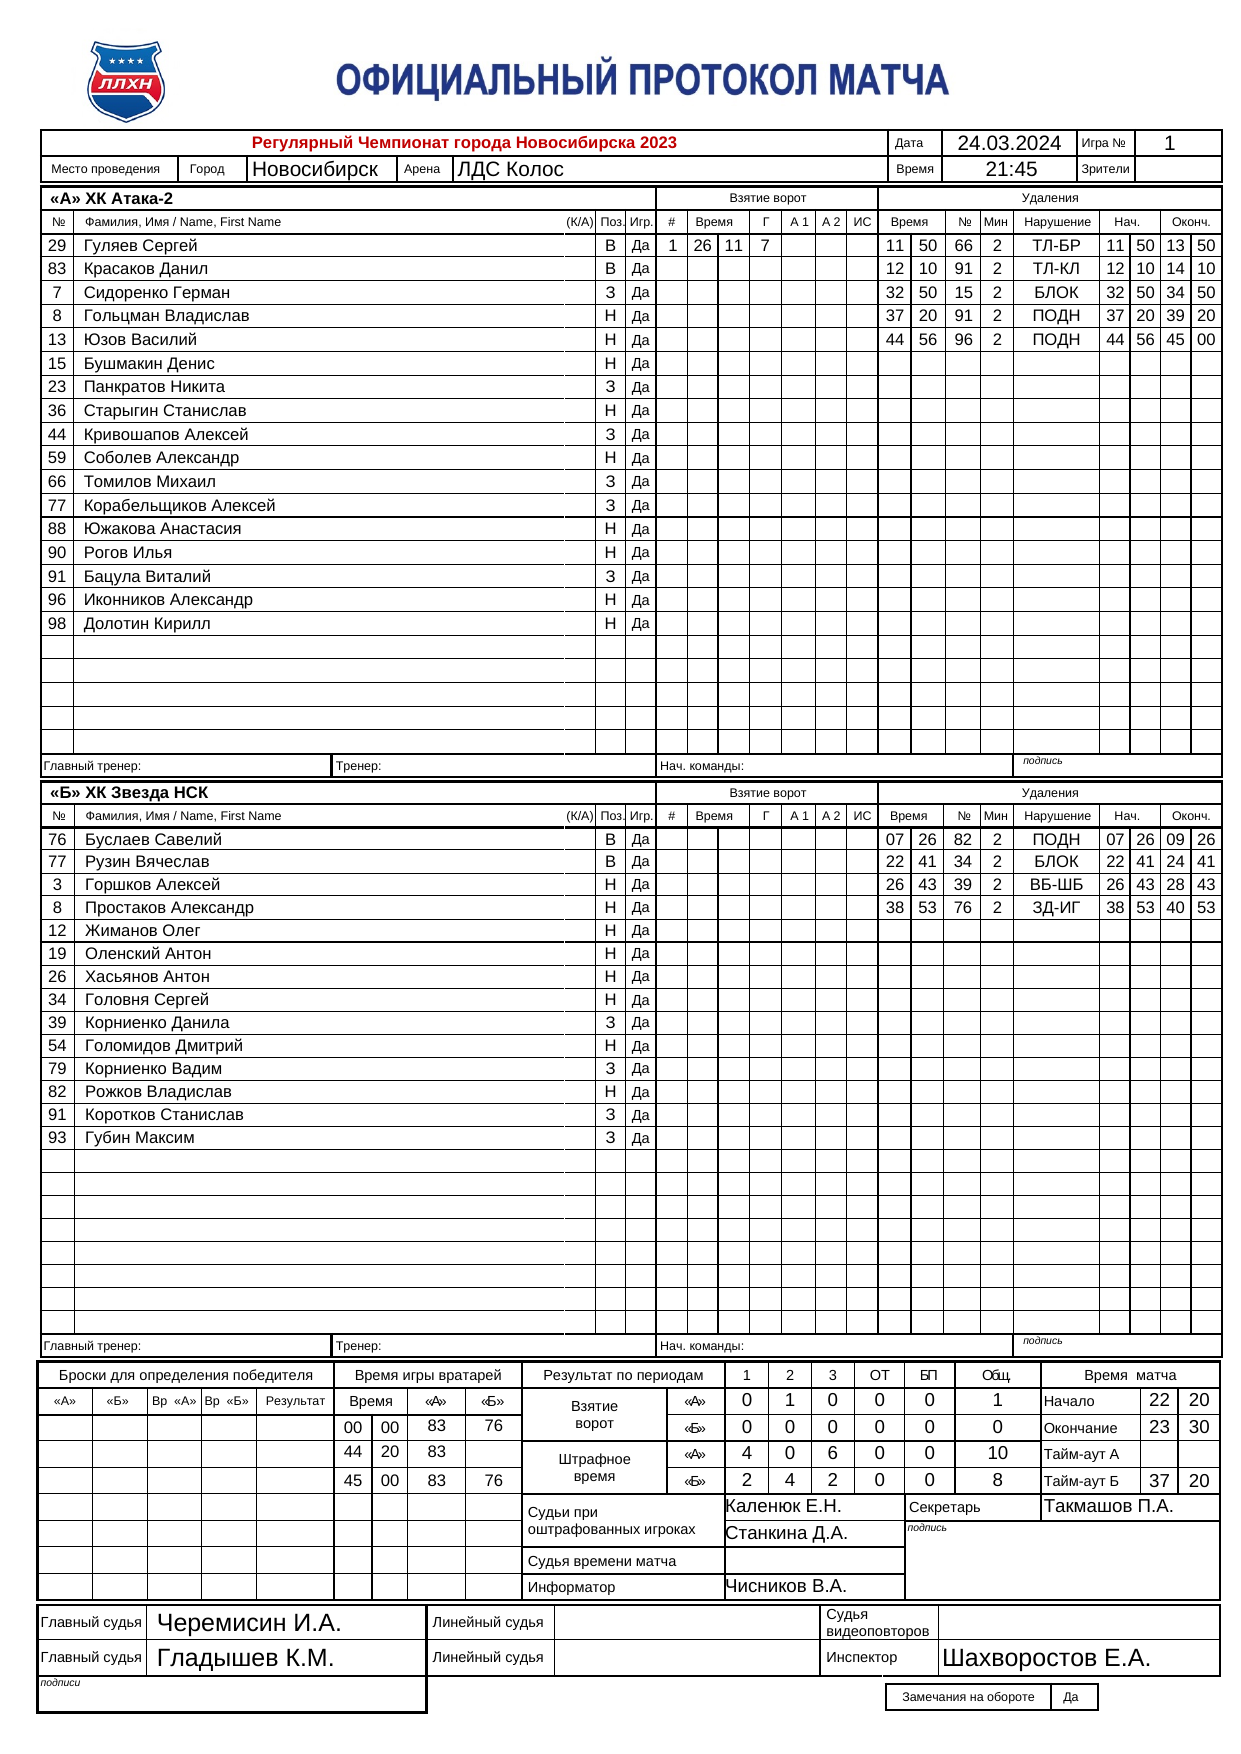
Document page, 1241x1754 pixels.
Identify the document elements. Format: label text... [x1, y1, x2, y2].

table_cell [782, 1035, 815, 1057]
table_cell [719, 612, 749, 634]
table_cell [42, 1219, 74, 1241]
table_cell [1161, 1288, 1190, 1310]
table_cell Н [596, 305, 625, 327]
table_cell [1192, 565, 1221, 587]
table_cell [847, 966, 877, 987]
table_cell Нач. [1100, 805, 1160, 826]
table_cell Да [626, 541, 655, 564]
table_cell 91 [42, 565, 73, 587]
table_cell [1131, 966, 1160, 987]
table_cell 34 [944, 850, 980, 872]
table_cell [912, 920, 943, 941]
table_cell [939, 1606, 1219, 1639]
table_cell [719, 659, 749, 682]
table_cell [912, 470, 945, 493]
table_cell 53 [912, 896, 943, 918]
table_cell [657, 1104, 687, 1126]
table_cell [565, 1012, 595, 1033]
table_cell 41 [912, 850, 943, 872]
table_cell [1192, 966, 1221, 987]
table_cell [782, 874, 815, 895]
table_cell [657, 989, 687, 1011]
table_cell [42, 1173, 74, 1195]
table_cell ПОДН [1014, 328, 1099, 351]
table_cell [1131, 541, 1160, 564]
table_cell [816, 636, 846, 658]
table_cell [981, 1104, 1013, 1126]
table_cell 07 [879, 829, 910, 849]
table_cell 20 [1131, 305, 1160, 327]
table_cell [1161, 1104, 1190, 1126]
table_cell [657, 659, 687, 682]
table_cell [847, 470, 877, 493]
table_cell [1100, 1012, 1129, 1033]
table_cell [1014, 659, 1099, 682]
table_cell [847, 541, 877, 564]
table_cell Арена [398, 157, 452, 181]
table_cell 0 [855, 1415, 904, 1440]
table_cell [912, 1104, 943, 1126]
table_cell [879, 565, 910, 587]
table_cell [912, 730, 945, 753]
table_cell [750, 399, 781, 422]
table_cell [1014, 1012, 1099, 1033]
table_cell [1161, 376, 1190, 398]
table_cell Г [750, 805, 781, 826]
table_cell [719, 1058, 749, 1079]
table_cell [879, 352, 910, 374]
table_cell Буслаев Савелий [75, 829, 564, 849]
table_cell [688, 1196, 717, 1218]
table_cell [1131, 989, 1160, 1011]
table_cell [1100, 494, 1129, 516]
table_cell Тренер: [333, 1335, 655, 1356]
table_cell Н [596, 874, 625, 895]
table_cell [782, 541, 815, 564]
table_cell Н [596, 1081, 625, 1103]
table_cell [1161, 1035, 1190, 1057]
table_cell [148, 1441, 201, 1467]
table_cell [816, 1265, 846, 1287]
table_cell [626, 1288, 655, 1310]
table_cell Секретарь [906, 1495, 1040, 1520]
table_cell 10 [956, 1442, 1040, 1467]
table_cell [688, 1311, 717, 1333]
table_cell [750, 1265, 781, 1287]
table_cell [750, 1196, 781, 1218]
table_cell [912, 966, 943, 987]
table_cell [719, 829, 749, 849]
table_cell [981, 423, 1013, 445]
table_cell «А» [668, 1442, 724, 1467]
table_cell [981, 1081, 1013, 1103]
table_cell [782, 423, 815, 445]
table_cell [816, 1081, 846, 1103]
table_cell Иконников Александр [74, 588, 564, 611]
table_cell [782, 518, 815, 540]
table_cell Начало [1042, 1389, 1140, 1413]
table_cell [816, 659, 846, 682]
table_cell Город [179, 157, 246, 181]
table_cell [1161, 966, 1190, 987]
table_cell [1014, 446, 1099, 469]
table_cell [912, 376, 945, 398]
table_cell [981, 1242, 1013, 1264]
table_cell [750, 281, 781, 303]
table_cell [1192, 1196, 1221, 1218]
table_cell 66 [42, 470, 73, 493]
table_cell [1014, 494, 1099, 516]
table_cell [750, 920, 781, 941]
table_cell [1161, 588, 1190, 611]
table_cell [1100, 1311, 1129, 1333]
table_cell [981, 1127, 1013, 1149]
table_cell Да [626, 850, 655, 872]
table_cell [408, 1547, 465, 1573]
table_cell [75, 1311, 564, 1333]
table_cell 26 [1131, 829, 1160, 849]
table_header 1 [1136, 131, 1221, 155]
table_cell [981, 1265, 1013, 1287]
table_cell [1192, 399, 1221, 422]
table_cell [657, 1150, 687, 1172]
table_cell [688, 896, 717, 918]
table_cell [782, 707, 815, 729]
table_cell 32 [879, 281, 910, 303]
table_cell [719, 352, 749, 374]
table_cell [816, 518, 846, 540]
table_cell [1131, 1219, 1160, 1241]
table_cell [879, 966, 910, 987]
table_cell [879, 1311, 910, 1333]
table_cell [750, 1127, 781, 1149]
table_cell 34 [42, 989, 74, 1011]
table_cell [946, 683, 980, 706]
table_cell [912, 1288, 943, 1310]
table_cell [657, 966, 687, 987]
table_cell 44 [879, 328, 910, 351]
table_cell Время [889, 157, 941, 181]
table_cell [1131, 588, 1160, 611]
table_cell [565, 1173, 595, 1195]
table_cell [719, 1196, 749, 1218]
table_cell [946, 470, 980, 493]
table_cell [879, 1104, 910, 1126]
table_cell [981, 565, 1013, 587]
table_cell [981, 966, 1013, 987]
table_cell [847, 257, 877, 280]
table_cell 26 [879, 874, 910, 895]
table_cell 13 [1161, 235, 1190, 256]
table_cell [148, 1574, 201, 1599]
table_cell [688, 850, 717, 872]
table_cell [657, 1173, 687, 1195]
table_cell 8 [42, 305, 73, 327]
table_cell 2 [981, 850, 1013, 872]
table_cell № [946, 211, 980, 233]
table_cell [555, 1640, 819, 1675]
table_cell Гольцман Владислав [74, 305, 564, 327]
table_cell [39, 1494, 92, 1520]
table_cell 45 [1161, 328, 1190, 351]
table_cell 2 [981, 257, 1013, 280]
table_header 1 [726, 1363, 768, 1387]
table_cell [1100, 1035, 1129, 1057]
table_cell [688, 874, 717, 895]
table_cell Окончание [1042, 1415, 1140, 1440]
table_cell [1014, 1127, 1099, 1149]
table_cell [816, 565, 846, 587]
table_cell [847, 1219, 877, 1241]
table_cell [1100, 1288, 1129, 1310]
table_cell [1100, 1127, 1129, 1149]
table_cell [816, 850, 846, 872]
table_cell [257, 1468, 333, 1493]
table_cell [1141, 1441, 1177, 1467]
table_cell Голомидов Дмитрий [75, 1035, 564, 1057]
table_cell [657, 1058, 687, 1079]
table_cell [847, 1127, 877, 1149]
table_cell [847, 943, 877, 964]
table_cell [912, 1081, 943, 1103]
table_cell 44 [1100, 328, 1129, 351]
picture [5, 28, 1179, 129]
table_cell [596, 1150, 625, 1172]
table_cell [1014, 1035, 1099, 1057]
table_cell Нарушение [1014, 805, 1099, 826]
table_cell Да [626, 1035, 655, 1057]
table_cell [879, 659, 910, 682]
table_cell [1192, 1127, 1221, 1149]
table_cell [1131, 1035, 1160, 1057]
table_cell [1161, 1058, 1190, 1079]
table_cell [596, 730, 625, 753]
table_cell [688, 683, 717, 706]
table_cell [847, 399, 877, 422]
table_cell Главный тренер: [42, 755, 330, 776]
table_cell [981, 659, 1013, 682]
table_cell [688, 1265, 717, 1287]
table_cell [688, 1127, 717, 1149]
table_cell [1161, 920, 1190, 941]
table_cell [596, 1219, 625, 1241]
table_cell [257, 1416, 333, 1440]
table_header 3 [812, 1363, 854, 1387]
table_cell [148, 1521, 201, 1546]
table_cell З [596, 281, 625, 303]
table_cell 96 [946, 328, 980, 351]
table_cell Рогов Илья [74, 541, 564, 564]
table_cell Да [626, 518, 655, 540]
table_cell [1131, 683, 1160, 706]
table_cell [946, 588, 980, 611]
table_cell Результат [257, 1389, 333, 1413]
table_cell [148, 1468, 201, 1493]
table_cell [1014, 683, 1099, 706]
table_cell [719, 518, 749, 540]
table_cell [1131, 1150, 1160, 1172]
table_cell [750, 257, 781, 280]
table_cell [565, 636, 595, 658]
table_cell 50 [912, 235, 945, 256]
table_cell В [596, 829, 625, 849]
table_cell 10 [1131, 257, 1160, 280]
table_cell Н [596, 966, 625, 987]
table_cell БЛОК [1014, 281, 1099, 303]
table_cell [202, 1547, 256, 1573]
table_cell [879, 683, 910, 706]
table_cell [688, 518, 717, 540]
table_cell 83 [408, 1416, 465, 1440]
table_cell Каленюк Е.Н. [726, 1495, 904, 1520]
table_cell Да [626, 446, 655, 469]
table_cell [657, 565, 687, 587]
table_cell [981, 1150, 1013, 1172]
table_cell [912, 707, 945, 729]
table_cell Да [626, 943, 655, 964]
table_cell [944, 1242, 980, 1264]
table_cell [565, 1150, 595, 1172]
table_cell [657, 943, 687, 964]
table_cell [1100, 399, 1129, 422]
table_cell [75, 1173, 564, 1195]
table_cell [847, 1035, 877, 1057]
table_cell [657, 1242, 687, 1264]
table_cell Гуляев Сергей [74, 235, 564, 256]
table_cell [816, 1127, 846, 1149]
table_cell [1131, 376, 1160, 398]
table_cell [1014, 966, 1099, 987]
table_cell 53 [1192, 896, 1221, 918]
table_cell Да [626, 612, 655, 634]
table_cell 24 [1161, 850, 1190, 872]
table_cell З [596, 376, 625, 398]
table_cell [1192, 446, 1221, 469]
table_cell [719, 683, 749, 706]
table_cell [1161, 518, 1190, 540]
table_cell 11 [719, 235, 749, 256]
table_cell 32 [1100, 281, 1129, 303]
table_cell [719, 920, 749, 941]
table_cell 45 [335, 1468, 371, 1493]
table_cell [912, 636, 945, 658]
table_cell [879, 494, 910, 516]
table_cell [782, 235, 815, 256]
table_cell 40 [1161, 896, 1190, 918]
table_cell Да [626, 966, 655, 987]
table_cell [912, 659, 945, 682]
table_cell [657, 1127, 687, 1149]
table_cell Мин [981, 211, 1013, 233]
table_cell [816, 1242, 846, 1264]
table_cell [257, 1494, 333, 1520]
table_cell 23 [42, 376, 73, 398]
table_cell [626, 1242, 655, 1264]
table_cell [981, 588, 1013, 611]
table_cell З [596, 423, 625, 445]
table_cell [879, 518, 910, 540]
table_cell ЛДС Колос [454, 157, 887, 181]
table_cell [981, 446, 1013, 469]
table_cell [657, 541, 687, 564]
table_cell Да [626, 989, 655, 1011]
table_cell 14 [1161, 257, 1190, 280]
table_cell [944, 1150, 980, 1172]
table_cell [1192, 494, 1221, 516]
table_cell [596, 1173, 625, 1195]
table_cell [719, 1311, 749, 1333]
table_cell 10 [1192, 257, 1221, 280]
table_cell [782, 588, 815, 611]
table_cell [75, 1150, 564, 1172]
table_cell 59 [42, 446, 73, 469]
table_cell 2 [981, 829, 1013, 849]
table_cell [719, 1035, 749, 1057]
table_cell Да [626, 1081, 655, 1103]
table_cell [75, 1265, 564, 1287]
table_cell [750, 470, 781, 493]
table_cell [148, 1494, 201, 1520]
table_cell [688, 636, 717, 658]
table_header Регулярный Чемпионат города Новосибирска 2023 [42, 131, 887, 155]
table_cell Старыгин Станислав [74, 399, 564, 422]
table_cell [688, 612, 717, 634]
table_cell [565, 281, 595, 303]
table_cell Да [626, 470, 655, 493]
table_cell Простаков Александр [75, 896, 564, 918]
table_cell [1161, 470, 1190, 493]
table_cell [1131, 1081, 1160, 1103]
table_cell [879, 1265, 910, 1287]
table_cell Да [626, 376, 655, 398]
table_cell [981, 612, 1013, 634]
table_cell [912, 1311, 943, 1333]
table_cell [1131, 707, 1160, 729]
table_cell [1014, 707, 1099, 729]
table_cell [912, 1196, 943, 1218]
table_cell Да [626, 281, 655, 303]
table_cell [257, 1521, 333, 1546]
table_cell [816, 541, 846, 564]
table_cell [750, 328, 781, 351]
table_cell [847, 1196, 877, 1218]
table_cell [782, 612, 815, 634]
table_cell [93, 1468, 147, 1493]
table_cell [816, 1035, 846, 1057]
table_cell Южакова Анастасия [74, 518, 564, 540]
table_cell Юзов Василий [74, 328, 564, 351]
table_cell [847, 1081, 877, 1103]
table_cell 0 [726, 1415, 768, 1440]
table_header Время игры вратарей [335, 1363, 521, 1387]
table_cell 76 [466, 1468, 521, 1493]
table_cell [657, 1012, 687, 1033]
table_cell [1014, 1150, 1099, 1172]
table_cell [816, 494, 846, 516]
table_cell 0 [905, 1389, 954, 1413]
table_cell [782, 659, 815, 682]
table_cell 50 [1131, 235, 1160, 256]
table_cell 7 [42, 281, 73, 303]
table_cell [719, 1150, 749, 1172]
table_cell [626, 636, 655, 658]
table_cell [946, 399, 980, 422]
table_cell [1100, 423, 1129, 445]
table_cell [657, 352, 687, 374]
table_header Взятие ворот [657, 188, 877, 209]
table_header 2 [769, 1363, 811, 1387]
table_cell [847, 1288, 877, 1310]
table_cell [626, 730, 655, 753]
table_cell [879, 1012, 910, 1033]
table_cell [847, 423, 877, 445]
table_cell [657, 707, 687, 729]
table_cell 2 [981, 874, 1013, 895]
table_cell [1100, 943, 1129, 964]
table_cell 2 [981, 235, 1013, 256]
table_cell [782, 399, 815, 422]
table_cell [657, 1311, 687, 1333]
table_cell [1161, 1311, 1190, 1333]
table_cell [1192, 376, 1221, 398]
table_cell Соболев Александр [74, 446, 564, 469]
table_cell Поз. [596, 211, 625, 233]
table_cell [1100, 1104, 1129, 1126]
table_cell [688, 257, 717, 280]
table_cell [1099, 1682, 1220, 1711]
table_cell [847, 636, 877, 658]
table_header БП [905, 1363, 954, 1387]
table_cell [596, 707, 625, 729]
table_cell [39, 1441, 92, 1467]
table_cell [1100, 1265, 1129, 1287]
table_cell [879, 1196, 910, 1218]
table_cell [879, 1288, 910, 1310]
table_cell [202, 1494, 256, 1520]
table_cell [1161, 659, 1190, 682]
table_cell [466, 1547, 521, 1573]
table_cell [879, 399, 910, 422]
table_cell Рузин Вячеслав [75, 850, 564, 872]
table_cell З [596, 1012, 625, 1033]
table_cell Н [596, 399, 625, 422]
table_cell [1014, 636, 1099, 658]
table_cell [565, 541, 595, 564]
table_cell 50 [1192, 235, 1221, 256]
table_cell [816, 470, 846, 493]
table_cell [1161, 1081, 1190, 1103]
table_cell [816, 281, 846, 303]
table_cell Да [626, 874, 655, 895]
table_cell [1161, 494, 1190, 516]
table_cell В [596, 235, 625, 256]
table_cell 19 [42, 943, 74, 964]
table_cell [1131, 1173, 1160, 1195]
table_cell [688, 446, 717, 469]
table_cell [750, 989, 781, 1011]
table_cell подпись [1014, 1335, 1221, 1356]
table_cell [750, 730, 781, 753]
table_cell [42, 1242, 74, 1264]
table_cell [944, 1081, 980, 1103]
table_cell Н [596, 328, 625, 351]
table_cell [1192, 1150, 1221, 1172]
table_cell # [657, 805, 687, 826]
table_cell 44 [42, 423, 73, 445]
table_cell [883, 1677, 1220, 1681]
table_cell [1192, 707, 1221, 729]
table_cell [657, 376, 687, 398]
table_cell 0 [812, 1415, 854, 1440]
table_cell [1014, 1104, 1099, 1126]
table_cell [879, 1081, 910, 1103]
table_cell [847, 352, 877, 374]
table_cell [565, 1196, 595, 1218]
table_cell [75, 1219, 564, 1241]
table_cell [202, 1416, 256, 1440]
table_cell [657, 446, 687, 469]
table_cell [39, 1521, 92, 1546]
table_cell [466, 1441, 521, 1467]
table_cell [912, 1127, 943, 1149]
table_cell [39, 1468, 92, 1493]
table_cell [1100, 541, 1129, 564]
table_cell А 1 [782, 211, 815, 233]
table_cell [565, 257, 595, 280]
table_cell [202, 1574, 256, 1599]
table_cell 37 [1141, 1468, 1177, 1493]
table_cell [750, 896, 781, 918]
table_cell [816, 423, 846, 445]
table_cell [688, 920, 717, 941]
table_cell Горшков Алексей [75, 874, 564, 895]
table_cell [944, 1288, 980, 1310]
table_cell Да [626, 565, 655, 587]
table_header Время матча [1042, 1363, 1219, 1387]
table_cell [912, 1035, 943, 1057]
table_cell Тайм-аут Б [1042, 1468, 1140, 1493]
table_cell [1131, 399, 1160, 422]
table_cell [719, 989, 749, 1011]
table_cell Да [626, 257, 655, 280]
table_cell Главный судья [39, 1606, 146, 1639]
table_cell Мин [981, 805, 1013, 826]
table_cell 8 [42, 896, 74, 918]
table_cell 12 [879, 257, 910, 280]
table_cell 38 [1100, 896, 1129, 918]
table_cell Линейный судья [428, 1606, 554, 1639]
table_cell [719, 281, 749, 303]
table_cell [565, 352, 595, 374]
table_cell 11 [1100, 235, 1129, 256]
table_cell [944, 1012, 980, 1033]
table_cell [1100, 470, 1129, 493]
table_cell [1100, 989, 1129, 1011]
table_cell [565, 659, 595, 682]
table_cell [944, 1127, 980, 1149]
table_cell БЛОК [1014, 850, 1099, 872]
table_cell З [596, 1127, 625, 1149]
table_cell [75, 1288, 564, 1310]
table_cell [782, 1219, 815, 1241]
table_cell [1161, 1150, 1190, 1172]
table_cell [782, 376, 815, 398]
table_cell [565, 494, 595, 516]
table_cell [879, 920, 910, 941]
table_cell [816, 1219, 846, 1241]
table_cell [1161, 1196, 1190, 1218]
table_cell 76 [944, 896, 980, 918]
table_cell [946, 541, 980, 564]
table_cell 4 [726, 1442, 768, 1467]
table_cell [74, 683, 564, 706]
table_cell № [42, 805, 74, 826]
table_cell [565, 707, 595, 729]
table_cell [688, 1035, 717, 1057]
table_cell [847, 518, 877, 540]
table_cell [719, 1288, 749, 1310]
table_cell Гладышев К.М. [147, 1640, 425, 1675]
table_cell [944, 1173, 980, 1195]
table_cell Да [626, 1104, 655, 1126]
table_cell [626, 1265, 655, 1287]
table_cell [719, 636, 749, 658]
table_cell [565, 518, 595, 540]
table_cell [1161, 612, 1190, 634]
table_cell [782, 966, 815, 987]
table_cell [466, 1521, 521, 1546]
table_cell [847, 896, 877, 918]
table_cell 15 [946, 281, 980, 303]
table_cell [565, 829, 595, 849]
table_cell [657, 257, 687, 280]
table_cell [946, 376, 980, 398]
table_cell [1131, 565, 1160, 587]
table_cell [847, 920, 877, 941]
table_cell [719, 565, 749, 587]
table_cell [74, 730, 564, 753]
table_cell [688, 1219, 717, 1241]
table_cell [981, 1035, 1013, 1057]
table_cell [657, 1196, 687, 1218]
table_cell [1131, 1058, 1160, 1079]
table_cell [688, 659, 717, 682]
table_cell Н [596, 920, 625, 941]
table_cell Да [626, 588, 655, 611]
table_cell [912, 612, 945, 634]
table_cell Инспектор [821, 1640, 938, 1675]
table_cell [688, 399, 717, 422]
table_cell 0 [855, 1389, 904, 1413]
table_cell [847, 612, 877, 634]
table_cell [816, 730, 846, 753]
table_cell [1131, 612, 1160, 634]
table_cell [688, 565, 717, 587]
table_cell [816, 920, 846, 941]
table_cell [912, 1150, 943, 1172]
table_cell 38 [879, 896, 910, 918]
table_cell [93, 1574, 147, 1599]
table_cell [981, 541, 1013, 564]
table_cell [373, 1521, 407, 1546]
table_cell [657, 1081, 687, 1103]
table_cell 0 [905, 1415, 954, 1440]
table_header Взятие ворот [657, 783, 877, 803]
table_cell [1131, 518, 1160, 540]
table_cell [688, 966, 717, 987]
table_cell [750, 1288, 781, 1310]
table_cell Красаков Данил [74, 257, 564, 280]
table_cell [981, 470, 1013, 493]
table_cell 8 [956, 1468, 1040, 1493]
table_header Да [1052, 1685, 1097, 1709]
table_cell [782, 1127, 815, 1149]
table_cell [719, 470, 749, 493]
table_cell [912, 541, 945, 564]
table_cell ПОДН [1014, 829, 1099, 849]
table_cell Да [626, 896, 655, 918]
table_cell [719, 966, 749, 987]
table_cell [688, 1058, 717, 1079]
table_cell [750, 1058, 781, 1079]
table_cell [782, 683, 815, 706]
table_cell [565, 1242, 595, 1264]
table_cell Да [626, 423, 655, 445]
table_cell [565, 565, 595, 587]
table_cell 2 [726, 1468, 768, 1493]
table_cell [565, 1265, 595, 1287]
table_cell [657, 1035, 687, 1057]
table_cell [944, 920, 980, 941]
table_cell [1014, 612, 1099, 634]
table_cell [1014, 989, 1099, 1011]
table_cell [688, 1150, 717, 1172]
table_cell подпись [906, 1522, 1219, 1599]
table_cell [750, 1311, 781, 1333]
table_cell [981, 518, 1013, 540]
table_cell [1014, 352, 1099, 374]
table_cell 28 [1161, 874, 1190, 895]
table_cell [912, 423, 945, 445]
table_cell [944, 1104, 980, 1126]
table_cell [816, 352, 846, 374]
table_cell [688, 328, 717, 351]
table_cell Нач. команды: [657, 755, 1012, 776]
table_cell [981, 1311, 1013, 1333]
table_cell [981, 730, 1013, 753]
table_cell [565, 305, 595, 327]
table_cell [1014, 1173, 1099, 1195]
table_cell [879, 588, 910, 611]
table_cell [657, 494, 687, 516]
table_cell 82 [42, 1081, 74, 1103]
table_cell [719, 1081, 749, 1103]
table_cell [657, 683, 687, 706]
table_cell [750, 636, 781, 658]
table_cell [42, 1265, 74, 1287]
table_cell [565, 850, 595, 872]
table_cell [1100, 707, 1129, 729]
table_cell [847, 829, 877, 849]
table_cell [750, 683, 781, 706]
table_cell [782, 989, 815, 1011]
table_cell [816, 829, 846, 849]
table_cell 90 [42, 541, 73, 564]
table_cell [565, 896, 595, 918]
table_cell 11 [879, 235, 910, 256]
table_cell Время [335, 1389, 407, 1413]
table_cell [816, 612, 846, 634]
table_cell [565, 874, 595, 895]
table_cell Долотин Кирилл [74, 612, 564, 634]
table_cell 88 [42, 518, 73, 540]
table_cell [1131, 1104, 1160, 1126]
table_cell 20 [1179, 1389, 1219, 1413]
table_cell [75, 1242, 564, 1264]
table_cell [1192, 683, 1221, 706]
table_cell 00 [373, 1468, 407, 1493]
table_cell [657, 518, 687, 540]
table_cell [1100, 920, 1129, 941]
table_cell [565, 683, 595, 706]
table_cell [847, 850, 877, 872]
table_cell [816, 588, 846, 611]
table_header Удаления [879, 188, 1221, 209]
table_cell [1100, 966, 1129, 987]
table_cell [1131, 730, 1160, 753]
table_cell [719, 494, 749, 516]
table_cell 0 [812, 1389, 854, 1413]
table_cell [782, 565, 815, 587]
table_cell Фамилия, Имя / Name, First Name [75, 805, 565, 826]
table_cell [657, 281, 687, 303]
table_cell [912, 494, 945, 516]
table_cell [719, 943, 749, 964]
table_cell [257, 1441, 333, 1467]
table_header ОТ [855, 1363, 904, 1387]
table_cell [657, 423, 687, 445]
table_cell 10 [912, 257, 945, 280]
table_cell [912, 518, 945, 540]
table_cell [946, 446, 980, 469]
table_cell [912, 399, 945, 422]
table_cell 43 [912, 874, 943, 895]
table_cell [782, 1242, 815, 1264]
table_cell 0 [726, 1389, 768, 1413]
table_cell [750, 1150, 781, 1172]
table_cell [335, 1574, 371, 1599]
table_cell [750, 423, 781, 445]
table_cell [657, 920, 687, 941]
table_cell [946, 565, 980, 587]
table_cell [816, 1173, 846, 1195]
table_cell [912, 1265, 943, 1287]
table_cell [981, 1288, 1013, 1310]
table_cell [750, 305, 781, 327]
table_cell 83 [42, 257, 73, 280]
table_cell [1014, 565, 1099, 587]
table_cell [1014, 730, 1099, 753]
table_cell [74, 636, 564, 658]
table_cell 22 [879, 850, 910, 872]
table_cell 41 [1192, 850, 1221, 872]
table_cell [657, 470, 687, 493]
table_cell [719, 399, 749, 422]
table_cell [202, 1521, 256, 1546]
table_cell Черемисин И.А. [147, 1606, 425, 1639]
table_cell [466, 1574, 521, 1599]
table_cell [719, 707, 749, 729]
table_cell [1014, 920, 1099, 941]
table_cell [1014, 1265, 1099, 1287]
table_cell [565, 235, 595, 256]
table_cell [981, 683, 1013, 706]
table_cell [944, 1035, 980, 1057]
table_cell [816, 1104, 846, 1126]
table_cell Да [626, 305, 655, 327]
table_cell [1014, 943, 1099, 964]
table_cell [879, 446, 910, 469]
table_cell 0 [769, 1442, 811, 1467]
table_cell [657, 1265, 687, 1287]
table_cell 0 [905, 1442, 954, 1467]
table_cell [688, 1173, 717, 1195]
table_cell [782, 494, 815, 516]
table_cell [1192, 612, 1221, 634]
table_cell 07 [1100, 829, 1129, 849]
table_cell [373, 1574, 407, 1599]
table_cell [1131, 1242, 1160, 1264]
table_cell [912, 588, 945, 611]
table_cell [626, 1173, 655, 1195]
table_cell [626, 707, 655, 729]
table_cell 77 [42, 850, 74, 872]
table_cell (К/А) [565, 805, 595, 826]
table_cell [565, 1035, 595, 1057]
table_cell 26 [688, 235, 717, 256]
table_cell [626, 659, 655, 682]
table_cell [596, 1242, 625, 1264]
table_cell [1131, 446, 1160, 469]
table_cell [1100, 565, 1129, 587]
table_cell [1161, 541, 1190, 564]
table_cell 09 [1161, 829, 1190, 849]
table_cell [688, 1288, 717, 1310]
table_cell Такмашов П.А. [1042, 1495, 1219, 1520]
table_header Броски для определения победителя [39, 1363, 333, 1387]
table_cell [912, 1173, 943, 1195]
table_cell [944, 1196, 980, 1218]
table_cell [719, 423, 749, 445]
table_cell [596, 659, 625, 682]
table_cell [565, 1288, 595, 1310]
table_cell [847, 1058, 877, 1079]
table_cell [879, 541, 910, 564]
table_cell [596, 636, 625, 658]
table_cell Да [626, 920, 655, 941]
table_cell Да [626, 1127, 655, 1149]
table_cell [750, 541, 781, 564]
table_cell [565, 1058, 595, 1079]
table_cell 2 [981, 896, 1013, 918]
table_cell [981, 943, 1013, 964]
table_cell [565, 612, 595, 634]
table_cell [981, 1012, 1013, 1033]
table_cell [1100, 446, 1129, 469]
table_cell [750, 1012, 781, 1033]
table_cell [626, 1150, 655, 1172]
table_cell 20 [1192, 305, 1221, 327]
table_cell [688, 730, 717, 753]
table_cell [847, 1242, 877, 1264]
table_cell [719, 305, 749, 327]
table_cell Н [596, 896, 625, 918]
table_cell [1192, 1058, 1221, 1079]
table_cell 96 [42, 588, 73, 611]
table_cell [879, 1173, 910, 1195]
table_cell [257, 1574, 333, 1599]
table_cell [1131, 1127, 1160, 1149]
table_cell [912, 1219, 943, 1241]
table_cell [1192, 541, 1221, 564]
table_header Удаления [879, 783, 1221, 803]
table_cell [816, 896, 846, 918]
table_cell [596, 1311, 625, 1333]
table_cell [688, 352, 717, 374]
table_cell [565, 423, 595, 445]
table_cell [719, 257, 749, 280]
table_cell [946, 494, 980, 516]
table_cell 66 [946, 235, 980, 256]
table_cell Игр. [626, 211, 655, 233]
table_cell [944, 1265, 980, 1287]
table_cell [782, 1196, 815, 1218]
table_cell подписи [39, 1677, 425, 1711]
table_cell 91 [946, 305, 980, 327]
table_cell А 1 [782, 805, 815, 826]
table_cell [847, 1311, 877, 1333]
table_cell [981, 352, 1013, 374]
table_cell [1014, 1196, 1099, 1218]
table_cell [879, 423, 910, 445]
table_cell [879, 376, 910, 398]
table_cell [1014, 376, 1099, 398]
table_cell [816, 707, 846, 729]
table_cell [750, 565, 781, 587]
table_cell [555, 1606, 819, 1639]
table_cell [74, 659, 564, 682]
table_cell Станкина Д.А. [726, 1521, 904, 1546]
table_cell [847, 1173, 877, 1195]
table_cell [39, 1547, 92, 1573]
table_cell [1192, 636, 1221, 658]
table_cell Головня Сергей [75, 989, 564, 1011]
table_cell [750, 943, 781, 964]
table_cell [782, 1173, 815, 1195]
table_cell [1161, 730, 1190, 753]
table_cell Место проведения [42, 157, 177, 181]
table_cell [816, 874, 846, 895]
table_cell [782, 1058, 815, 1079]
table_cell [657, 328, 687, 351]
table_cell [565, 730, 595, 753]
table_cell [912, 1012, 943, 1033]
table_cell Новосибирск [248, 157, 396, 181]
table_cell [1192, 730, 1221, 753]
table_cell [816, 235, 846, 256]
table_cell [1100, 588, 1129, 611]
table_cell [816, 328, 846, 351]
table_cell 1 [657, 235, 687, 256]
table_cell [688, 707, 717, 729]
table_cell [1014, 1058, 1099, 1079]
table_cell [847, 446, 877, 469]
table_cell Вр «Б» [202, 1389, 256, 1413]
table_cell [42, 1311, 74, 1333]
table_cell Н [596, 541, 625, 564]
table_cell # [657, 211, 687, 233]
table_cell [1161, 683, 1190, 706]
table_cell Да [626, 1012, 655, 1033]
table_cell [782, 1311, 815, 1333]
table_cell 0 [769, 1415, 811, 1440]
table_cell [981, 1173, 1013, 1195]
table_cell [1192, 1173, 1221, 1195]
table_cell «А» [668, 1389, 724, 1413]
table_cell [626, 1196, 655, 1218]
table_cell [782, 943, 815, 964]
table_cell 83 [408, 1468, 465, 1493]
table_cell [816, 257, 846, 280]
table_cell 54 [42, 1035, 74, 1057]
table_cell [688, 470, 717, 493]
table_cell [1131, 423, 1160, 445]
table_cell [1192, 423, 1221, 445]
table_cell З [596, 494, 625, 516]
table_cell [847, 1150, 877, 1172]
table_cell [1100, 683, 1129, 706]
table_cell [847, 683, 877, 706]
table_cell 22 [1100, 850, 1129, 872]
table_cell Взятие ворот [523, 1389, 666, 1440]
table_cell [981, 376, 1013, 398]
table_cell [688, 989, 717, 1011]
table_cell [1179, 1441, 1219, 1467]
table_cell [657, 399, 687, 422]
table_cell [847, 565, 877, 587]
table_cell 12 [1100, 257, 1129, 280]
table_cell [1192, 989, 1221, 1011]
table_cell [816, 1288, 846, 1310]
table_cell 0 [956, 1415, 1040, 1440]
table_cell «Б» [93, 1389, 147, 1413]
table_cell [1161, 1012, 1190, 1033]
table_cell [1014, 470, 1099, 493]
table_cell Н [596, 1035, 625, 1057]
table_cell Томилов Михаил [74, 470, 564, 493]
table_cell В [596, 850, 625, 872]
table_cell [1131, 659, 1160, 682]
table_cell 20 [373, 1441, 407, 1467]
table_cell [847, 1012, 877, 1033]
table_cell [1161, 565, 1190, 587]
table_cell Время [879, 211, 945, 233]
table_cell [565, 328, 595, 351]
table_cell [782, 1288, 815, 1310]
table_cell [782, 896, 815, 918]
table_cell [202, 1468, 256, 1493]
table_cell [42, 1150, 74, 1172]
table_cell [782, 257, 815, 280]
table_cell [1131, 1311, 1160, 1333]
table_cell [74, 707, 564, 729]
table_cell [847, 588, 877, 611]
table_cell [912, 565, 945, 587]
table_cell А 2 [816, 805, 846, 826]
table_cell [1161, 399, 1190, 422]
table_cell [626, 1311, 655, 1333]
table_cell Главный тренер: [42, 1335, 330, 1356]
table_cell [719, 1012, 749, 1033]
table_cell [946, 518, 980, 540]
table_cell [1100, 1242, 1129, 1264]
table_cell [335, 1494, 371, 1520]
table_header Игра № [1078, 131, 1134, 155]
table_cell [912, 446, 945, 469]
table_cell [335, 1547, 371, 1573]
table_cell 0 [855, 1468, 904, 1493]
table_cell [912, 683, 945, 706]
table_cell Да [626, 829, 655, 849]
table_cell Хасьянов Антон [75, 966, 564, 987]
table_cell [1161, 1265, 1190, 1287]
table_cell [719, 1265, 749, 1287]
table_cell [1014, 541, 1099, 564]
table_cell [847, 989, 877, 1011]
table_header «А» ХК Атака-2 [42, 188, 655, 209]
table_cell Бушмакин Денис [74, 352, 564, 374]
table_cell 1 [956, 1389, 1040, 1413]
table_cell [719, 730, 749, 753]
table_cell [816, 943, 846, 964]
table_cell [847, 659, 877, 682]
table_cell [750, 1219, 781, 1241]
table_cell [408, 1494, 465, 1520]
table_cell [719, 541, 749, 564]
table_cell З [596, 565, 625, 587]
table_cell 43 [1131, 874, 1160, 895]
table_cell [688, 1104, 717, 1126]
table_cell 2 [812, 1468, 854, 1493]
table_cell [726, 1548, 904, 1573]
table_cell [688, 1242, 717, 1264]
table_cell Н [596, 446, 625, 469]
table_cell [782, 446, 815, 469]
table_cell [39, 1574, 92, 1599]
table_cell [750, 707, 781, 729]
table_cell [1161, 707, 1190, 729]
table_cell [688, 281, 717, 303]
table_cell [750, 1242, 781, 1264]
table_cell [1192, 1242, 1221, 1264]
table_cell Губин Максим [75, 1127, 564, 1149]
table_cell Кривошапов Алексей [74, 423, 564, 445]
table_cell [946, 352, 980, 374]
table_cell Сидоренко Герман [74, 281, 564, 303]
table_cell [782, 305, 815, 327]
table_cell [596, 1288, 625, 1310]
table_cell 83 [408, 1441, 465, 1467]
table_cell [879, 470, 910, 493]
table_cell Н [596, 588, 625, 611]
table_cell [750, 1035, 781, 1057]
table_cell [981, 399, 1013, 422]
table_header Замечания на обороте [887, 1685, 1050, 1709]
table_cell Фамилия, Имя / Name, First Name [74, 211, 565, 233]
table_cell [39, 1416, 92, 1440]
table_cell З [596, 470, 625, 493]
table_cell [688, 541, 717, 564]
table_cell [596, 683, 625, 706]
table_cell [565, 920, 595, 941]
table_cell [657, 896, 687, 918]
table_cell 56 [1131, 328, 1160, 351]
table_cell [981, 1219, 1013, 1241]
table_cell [782, 328, 815, 351]
table_cell [657, 636, 687, 658]
table_cell [816, 1311, 846, 1333]
table_cell [1131, 636, 1160, 658]
table_cell 2 [981, 281, 1013, 303]
table_cell [202, 1441, 256, 1467]
table_cell [42, 683, 73, 706]
table_cell [596, 1196, 625, 1218]
table_cell [1161, 989, 1190, 1011]
table_cell [1100, 1219, 1129, 1241]
table_cell [719, 328, 749, 351]
table_cell З [596, 1104, 625, 1126]
table_cell [879, 1219, 910, 1241]
table_cell [1014, 399, 1099, 422]
table_cell [816, 376, 846, 398]
table_cell Время [879, 805, 943, 826]
table_cell Да [626, 328, 655, 351]
table_cell [373, 1547, 407, 1573]
table_cell [944, 966, 980, 987]
table_cell [847, 305, 877, 327]
table_cell [719, 1242, 749, 1264]
table_cell [1100, 636, 1129, 658]
table_cell [816, 1058, 846, 1079]
table_cell [879, 1127, 910, 1149]
table_cell [565, 376, 595, 398]
table_cell [782, 1012, 815, 1033]
table_cell Поз. [596, 805, 625, 826]
table_cell Время [688, 211, 749, 233]
table_cell [879, 1242, 910, 1264]
table_cell [879, 707, 910, 729]
table_cell Панкратов Никита [74, 376, 564, 398]
table_cell [750, 518, 781, 540]
table_cell [816, 989, 846, 1011]
table_cell [596, 1265, 625, 1287]
table_cell [1192, 1265, 1221, 1287]
table_cell Нач. [1100, 211, 1160, 233]
table_cell [1192, 1012, 1221, 1033]
table_cell [565, 1081, 595, 1103]
table_cell Линейный судья [428, 1640, 554, 1675]
table_cell [42, 1196, 74, 1218]
table_cell [688, 376, 717, 398]
table_cell [782, 470, 815, 493]
table_cell 91 [946, 257, 980, 280]
table_cell [847, 1104, 877, 1126]
table_cell [944, 1058, 980, 1079]
table_cell [946, 707, 980, 729]
table_cell [719, 1127, 749, 1149]
table_cell [750, 376, 781, 398]
table_cell [847, 376, 877, 398]
table_cell [1014, 1311, 1099, 1333]
table_cell [782, 850, 815, 872]
table_cell Штрафное время [523, 1442, 666, 1493]
table_cell 1 [769, 1389, 811, 1413]
table_header Дата [889, 131, 941, 155]
table_cell [946, 636, 980, 658]
table_cell [1014, 1219, 1099, 1241]
table_cell [565, 966, 595, 987]
table_cell [816, 399, 846, 422]
table_cell [1161, 423, 1190, 445]
table_cell [782, 1265, 815, 1287]
table_cell [1192, 588, 1221, 611]
table_cell Н [596, 352, 625, 374]
table_cell [565, 1311, 595, 1333]
table_cell [1014, 1081, 1099, 1103]
table_cell [565, 1104, 595, 1126]
table_cell [1161, 1242, 1190, 1264]
table_cell [1192, 1104, 1221, 1126]
table_cell [1100, 659, 1129, 682]
table_cell [750, 446, 781, 469]
table_cell [981, 989, 1013, 1011]
table_cell [1014, 588, 1099, 611]
table_cell [1161, 1173, 1190, 1195]
table_cell 22 [1141, 1389, 1177, 1413]
table_cell [408, 1521, 465, 1546]
table_cell ИС [847, 211, 877, 233]
table_cell [944, 1311, 980, 1333]
table_cell Зрители [1078, 157, 1134, 181]
table_cell [75, 1196, 564, 1218]
table_cell Н [596, 518, 625, 540]
table_cell [847, 328, 877, 351]
table_cell [782, 281, 815, 303]
table_header Результат по периодам [523, 1363, 724, 1387]
table_cell ТЛ-БР [1014, 235, 1099, 256]
table_cell [93, 1441, 147, 1467]
table_cell 79 [42, 1058, 74, 1079]
table_cell [981, 494, 1013, 516]
table_cell [879, 730, 910, 753]
table_cell 26 [912, 829, 943, 849]
table_cell 00 [1192, 328, 1221, 351]
table_cell [946, 612, 980, 634]
table_cell [1161, 1219, 1190, 1241]
table_cell [1100, 1150, 1129, 1172]
table_cell 20 [1179, 1468, 1219, 1493]
table_cell [688, 1012, 717, 1033]
table_cell [750, 494, 781, 516]
table_cell [912, 1242, 943, 1264]
table_cell 39 [42, 1012, 74, 1033]
table_cell ИС [847, 805, 877, 826]
table_cell Игр. [626, 805, 655, 826]
table_cell Тайм-аут А [1042, 1441, 1140, 1467]
table_cell Судья видеоповторов [821, 1606, 938, 1639]
table_cell [657, 1219, 687, 1241]
table_cell № [944, 805, 980, 826]
table_cell 37 [879, 305, 910, 327]
table_cell [750, 612, 781, 634]
table_cell [42, 636, 73, 658]
table_cell [1100, 518, 1129, 540]
table_cell [782, 1104, 815, 1126]
table_cell [657, 829, 687, 849]
table_cell 76 [466, 1416, 521, 1440]
table_cell 93 [42, 1127, 74, 1149]
table_cell 56 [912, 328, 945, 351]
table_cell [1161, 1127, 1190, 1149]
table_cell [657, 588, 687, 611]
table_cell ЗД-ИГ [1014, 896, 1099, 918]
table_cell [1131, 470, 1160, 493]
table_cell [42, 1288, 74, 1310]
table_cell Главный судья [39, 1640, 146, 1675]
table_cell [912, 352, 945, 374]
table_cell [750, 966, 781, 987]
table_cell [782, 352, 815, 374]
table_cell 30 [1179, 1415, 1219, 1440]
table_cell [750, 352, 781, 374]
table_cell [816, 305, 846, 327]
table_cell «Б» [668, 1415, 724, 1440]
table_cell [1100, 1173, 1129, 1195]
table_cell [688, 588, 717, 611]
table_cell [565, 399, 595, 422]
table_cell [981, 920, 1013, 941]
table_cell [93, 1521, 147, 1546]
table_cell [148, 1416, 201, 1440]
table_cell [719, 1173, 749, 1195]
table_cell 39 [1161, 305, 1190, 327]
table_cell Тренер: [333, 755, 655, 776]
table_cell 36 [42, 399, 73, 422]
table_cell [847, 730, 877, 753]
table_cell [719, 874, 749, 895]
table_cell [750, 829, 781, 849]
table_cell [466, 1494, 521, 1520]
table_cell [1192, 1311, 1221, 1333]
table_cell 00 [335, 1416, 371, 1440]
table_cell [816, 1012, 846, 1033]
table_cell [816, 446, 846, 469]
table_cell ПОДН [1014, 305, 1099, 327]
table_cell 26 [1100, 874, 1129, 895]
table_cell [1131, 494, 1160, 516]
table_cell [1192, 1219, 1221, 1241]
table_cell [750, 850, 781, 872]
table_cell [657, 730, 687, 753]
table_cell 2 [981, 328, 1013, 351]
table_cell [657, 874, 687, 895]
table_cell [782, 730, 815, 753]
table_cell 41 [1131, 850, 1160, 872]
table_cell Г [750, 211, 781, 233]
table_cell [1192, 1035, 1221, 1057]
table_cell [257, 1547, 333, 1573]
table_cell [719, 376, 749, 398]
table_cell З [596, 1058, 625, 1079]
table_cell [750, 1081, 781, 1103]
table_cell 53 [1131, 896, 1160, 918]
table_cell [1192, 352, 1221, 374]
table_cell [750, 874, 781, 895]
table_cell [1131, 1265, 1160, 1287]
table_cell «А» [408, 1389, 465, 1413]
table_cell № [42, 211, 73, 233]
table_cell [879, 636, 910, 658]
table_cell [879, 989, 910, 1011]
table_cell Чисников В.А. [726, 1575, 904, 1599]
table_cell Жиманов Олег [75, 920, 564, 941]
table_cell [93, 1416, 147, 1440]
table_cell 26 [42, 966, 74, 987]
table_cell 7 [750, 235, 781, 256]
table_cell 20 [912, 305, 945, 327]
table_cell Да [626, 235, 655, 256]
table_cell [879, 943, 910, 964]
table_cell [946, 423, 980, 445]
table_cell «Б » [466, 1389, 521, 1413]
table_cell [1100, 1058, 1129, 1079]
table_cell Н [596, 989, 625, 1011]
table_cell [1131, 1196, 1160, 1218]
table_cell [1192, 518, 1221, 540]
table_cell Судьи при оштрафованных игроках [523, 1495, 724, 1546]
table_cell [1100, 1196, 1129, 1218]
table_cell [981, 707, 1013, 729]
table_header 24.03.2024 [943, 131, 1076, 155]
table_cell 3 [42, 874, 74, 895]
table_cell 0 [905, 1468, 954, 1493]
table_cell [719, 1219, 749, 1241]
table_cell Н [596, 943, 625, 964]
table_cell 26 [1192, 829, 1221, 849]
table_cell [719, 896, 749, 918]
table_cell [1192, 659, 1221, 682]
table_cell Да [626, 494, 655, 516]
table_cell [565, 1219, 595, 1241]
table_cell [1161, 636, 1190, 658]
table_cell 37 [1100, 305, 1129, 327]
table_cell Бацула Виталий [74, 565, 564, 587]
table_cell [912, 943, 943, 964]
table_cell [42, 707, 73, 729]
table_cell [816, 1150, 846, 1172]
table_cell [1131, 1288, 1160, 1310]
table_cell [428, 1677, 882, 1711]
table_cell 21:45 [943, 157, 1076, 181]
table_cell [782, 636, 815, 658]
table_cell [719, 850, 749, 872]
table_cell 44 [335, 1441, 371, 1467]
table_cell ВБ-ШБ [1014, 874, 1099, 895]
table_cell [1161, 352, 1190, 374]
table_cell [1100, 730, 1129, 753]
table_cell [565, 943, 595, 964]
table_cell 29 [42, 235, 73, 256]
table_cell [1014, 423, 1099, 445]
table_cell [1192, 943, 1221, 964]
table_cell [42, 659, 73, 682]
table_cell Коротков Станислав [75, 1104, 564, 1126]
table_cell [847, 1265, 877, 1287]
table_cell Оконч. [1161, 211, 1221, 233]
table_cell [373, 1494, 407, 1520]
table_cell [1192, 1081, 1221, 1103]
table_cell [148, 1547, 201, 1573]
table_cell [688, 829, 717, 849]
table_cell Шахворостов Е.А. [939, 1640, 1219, 1675]
table_cell Вр «А» [148, 1389, 201, 1413]
table_cell 39 [944, 874, 980, 895]
table_cell [912, 989, 943, 1011]
table_header Общ. [956, 1363, 1040, 1387]
table_cell [657, 850, 687, 872]
table_cell В [596, 257, 625, 280]
table_cell 76 [42, 829, 74, 849]
table_cell 13 [42, 328, 73, 351]
table_cell [1100, 612, 1129, 634]
table_cell Н [596, 612, 625, 634]
table_cell [688, 305, 717, 327]
table_cell [816, 683, 846, 706]
table_cell [565, 588, 595, 611]
table_cell Оконч. [1161, 805, 1221, 826]
table_cell 15 [42, 352, 73, 374]
table_cell [626, 1219, 655, 1241]
table_cell [1014, 1242, 1099, 1264]
table_cell [565, 446, 595, 469]
table_cell [750, 1173, 781, 1195]
table_cell [1131, 1012, 1160, 1033]
table_cell [1192, 1288, 1221, 1310]
table_cell [719, 588, 749, 611]
table_cell «Б» [668, 1468, 724, 1493]
table_cell [750, 588, 781, 611]
table_cell [847, 874, 877, 895]
table_cell А 2 [816, 211, 846, 233]
table_cell 2 [981, 305, 1013, 327]
table_cell [1161, 446, 1190, 469]
table_cell [1161, 943, 1190, 964]
table_cell Нарушение [1014, 211, 1099, 233]
table_cell [408, 1574, 465, 1599]
table_cell Корниенко Вадим [75, 1058, 564, 1079]
table_cell [944, 989, 980, 1011]
table_cell [879, 612, 910, 634]
table_cell [782, 920, 815, 941]
table_cell [847, 281, 877, 303]
table_cell [565, 1127, 595, 1149]
table_cell [782, 829, 815, 849]
table_cell [42, 730, 73, 753]
table_cell [1136, 157, 1221, 181]
table_cell [816, 966, 846, 987]
table_cell [750, 1104, 781, 1126]
table_cell Нач. команды: [657, 1335, 1012, 1356]
table_cell [1100, 1081, 1129, 1103]
table_cell [1192, 470, 1221, 493]
table_cell 23 [1141, 1415, 1177, 1440]
table_cell [847, 494, 877, 516]
table_cell 77 [42, 494, 73, 516]
table_cell Рожков Владислав [75, 1081, 564, 1103]
table_cell [565, 470, 595, 493]
table_cell 50 [912, 281, 945, 303]
table_cell 12 [42, 920, 74, 941]
table_cell 00 [373, 1416, 407, 1440]
table_cell 4 [769, 1468, 811, 1493]
table_cell [688, 423, 717, 445]
table_cell Корниенко Данила [75, 1012, 564, 1033]
table_cell Информатор [523, 1575, 724, 1599]
table_cell Да [626, 1058, 655, 1079]
table_cell [335, 1521, 371, 1546]
table_cell [1131, 920, 1160, 941]
table_cell [93, 1494, 147, 1520]
table_cell Оленский Антон [75, 943, 564, 964]
table_cell 50 [1192, 281, 1221, 303]
table_cell Корабельщиков Алексей [74, 494, 564, 516]
table_cell [879, 1150, 910, 1172]
table_cell [657, 612, 687, 634]
table_cell [981, 1058, 1013, 1079]
table_cell [944, 943, 980, 964]
table_cell Судья времени матча [523, 1548, 724, 1573]
table_cell [847, 707, 877, 729]
table_cell Да [626, 399, 655, 422]
table_cell «А» [39, 1389, 92, 1413]
table_cell 34 [1161, 281, 1190, 303]
table_cell [688, 1081, 717, 1103]
table_cell 82 [944, 829, 980, 849]
table_cell 98 [42, 612, 73, 634]
table_cell [847, 235, 877, 256]
table_cell [1192, 920, 1221, 941]
table_cell [1131, 352, 1160, 374]
table_cell [782, 1150, 815, 1172]
table_cell ТЛ-КЛ [1014, 257, 1099, 280]
table_cell [626, 683, 655, 706]
table_cell [1100, 352, 1129, 374]
table_cell [981, 1196, 1013, 1218]
table_cell 6 [812, 1442, 854, 1467]
table_cell [816, 1196, 846, 1218]
table_cell [93, 1547, 147, 1573]
table_cell [719, 1104, 749, 1126]
table_cell [750, 659, 781, 682]
table_cell (К/А) [565, 211, 595, 233]
table_cell 0 [855, 1442, 904, 1467]
table_cell [912, 1058, 943, 1079]
table_cell [1131, 943, 1160, 964]
table_cell [1014, 518, 1099, 540]
table_header «Б» ХК Звезда НСК [42, 783, 655, 803]
table_cell Время [688, 805, 749, 826]
table_cell 91 [42, 1104, 74, 1126]
table_cell [879, 1058, 910, 1079]
table_cell [688, 494, 717, 516]
table_cell [719, 446, 749, 469]
table_cell [782, 1081, 815, 1103]
table_cell [946, 730, 980, 753]
table_cell [879, 1035, 910, 1057]
table_cell Да [626, 352, 655, 374]
table_cell [688, 943, 717, 964]
table_cell [944, 1219, 980, 1241]
table_cell [565, 989, 595, 1011]
table_cell [981, 636, 1013, 658]
table_cell подпись [1014, 755, 1221, 776]
table_cell 50 [1131, 281, 1160, 303]
table_cell [946, 659, 980, 682]
table_cell 43 [1192, 874, 1221, 895]
table_cell [657, 305, 687, 327]
table_cell [1100, 376, 1129, 398]
table_cell [657, 1288, 687, 1310]
table_cell [1014, 1288, 1099, 1310]
